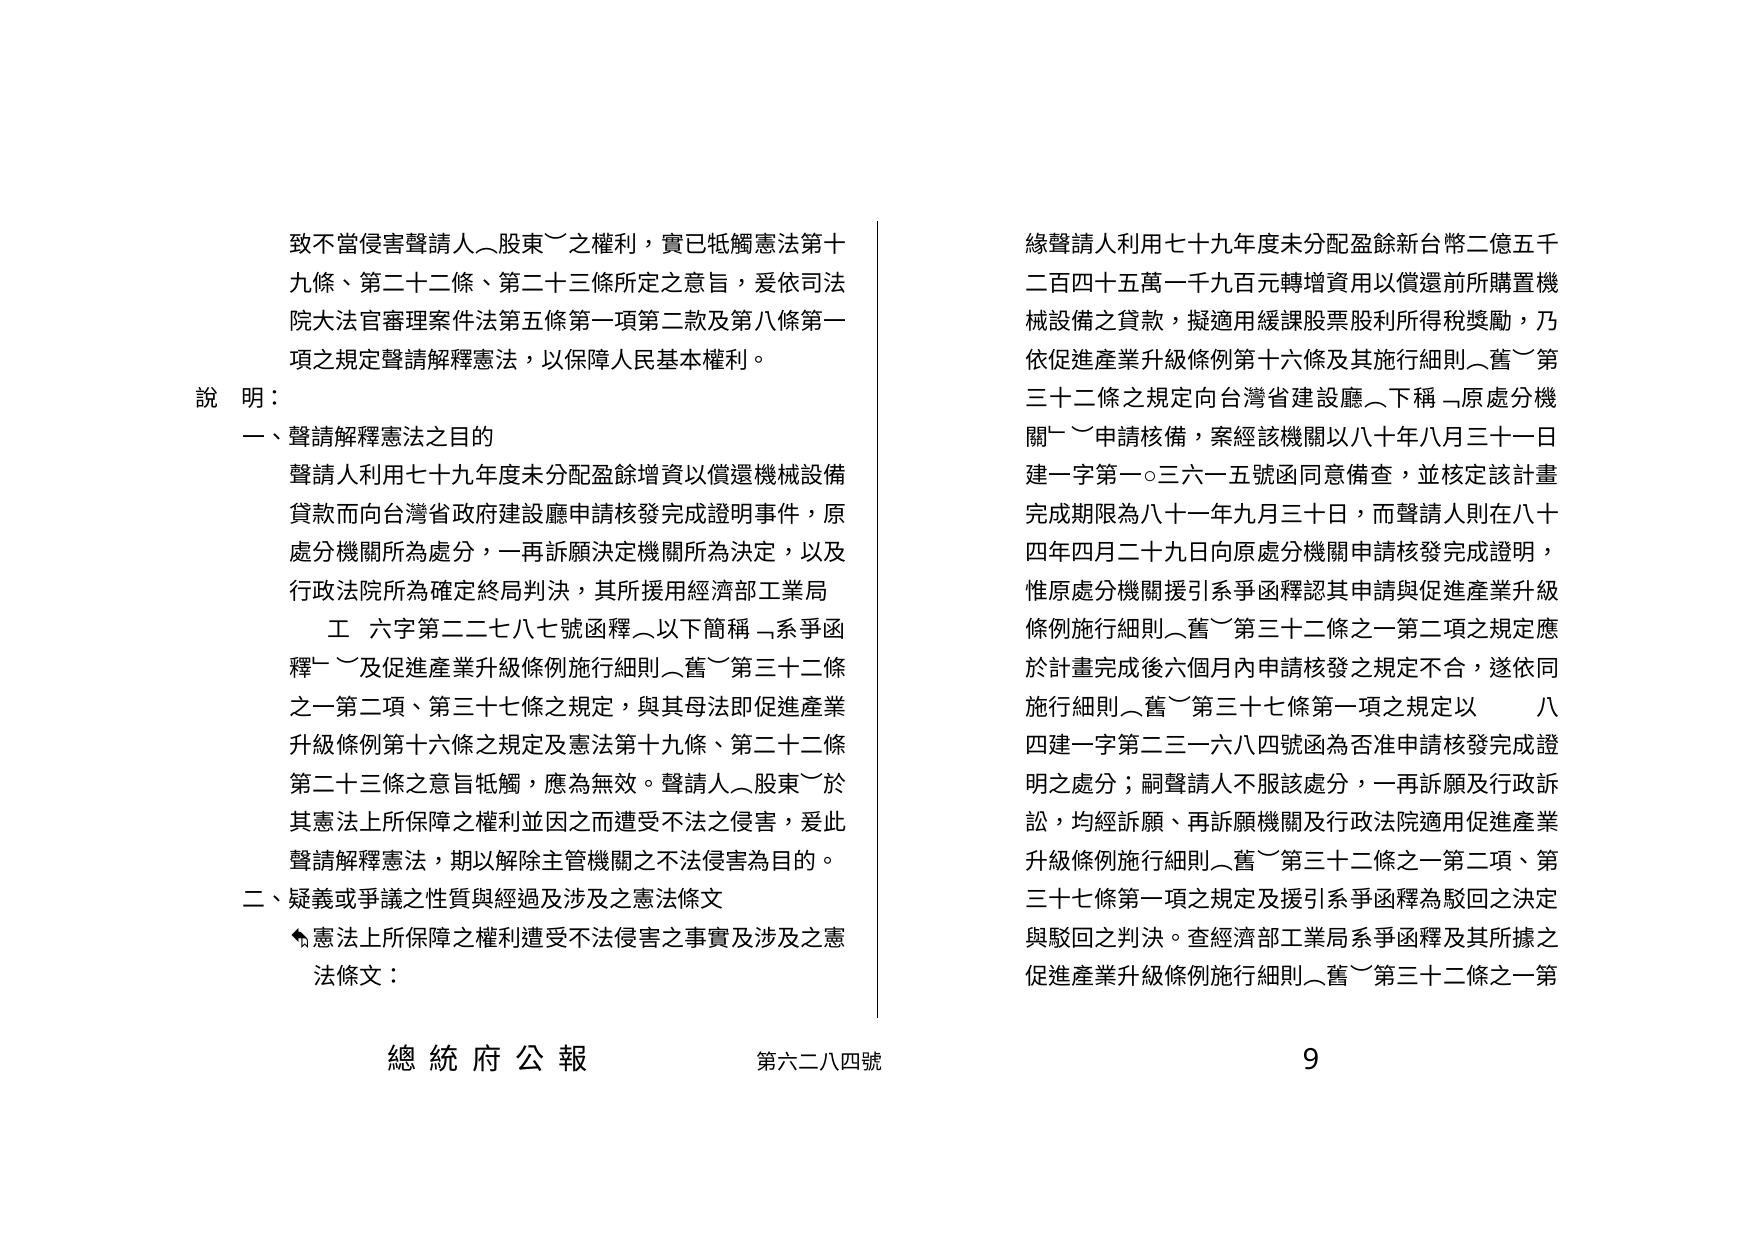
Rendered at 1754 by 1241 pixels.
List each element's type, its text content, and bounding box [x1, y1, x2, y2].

text 聲請人利用七十九年度未分配盈餘增資以償還機械設備貸款而向台灣省政府建設廳申請核發完成證明事件，原處分機關所為處分，一再訴願決定機關所為決定，以及行政法院所為確定終局判決，其所援用經濟部工業局工六字第二二七八七號函釋︵以下簡稱﹁系爭函釋﹂︶及促進產業升級條例施行細則︵舊︶第三十二條之一第二項、第三十七條之規定，與其母法即促進產業升級條例第十六條之規定及憲法第十九條、第二十二條、第二十三條之意旨牴觸，應為無效。聲請人︵股東︶於其憲法上所保障之權利並因之而遭受不法之侵害，爰此聲請解釋憲法，期以解除主管機關之不法侵害為目的。 [289, 453, 847, 877]
text 說 明： [195, 376, 847, 414]
text 主 旨：聲請人統一實業股份有限公司因利用七十九年度未分配盈餘轉增資償還機械設備貸款申請核發完成證明事件，經行政法院以八十五年度判字第一九一八號判決適用促進產業升級條例施行細則第三十八條︵修正前第三十二條之一︶、第四十七條︵修正前第三十七條︶之規定及援引經濟部工業局工六字第二二七八七號函釋而為維持原行政處分及訴願、再訴願決定之確定終局判決，致不當侵害聲請人︵股東︶之權利，實已牴觸憲法第十九條、第二十二條、第二十三條所定之意旨，爰依司法院大法官審理案件法第五條第一項第二款及第八條第一項之規定聲請解釋憲法，以保障人民基本權利。 [195, 222, 847, 376]
text 一、聲請解釋憲法之目的 [242, 414, 847, 453]
text 二、疑義或爭議之性質與經過及涉及之憲法條文 [242, 877, 847, 915]
text 憲法上所保障之權利遭受不法侵害之事實及涉及之憲法條文： [289, 915, 847, 992]
text 緣聲請人利用七十九年度未分配盈餘新台幣二億五千二百四十五萬一千九百元轉增資用以償還前所購置機械設備之貸款，擬適用緩課股票股利所得稅獎勵，乃依促進產業升級條例第十六條及其施行細則︵舊︶第三十二條之規定向台灣省建設廳︵下稱﹁原處分機關﹂︶申請核備，案經該機關以八十年八月三十一日建一字第一○三六一五號函同意備查，並核定該計畫完成期限為八十一年九月三十日，而聲請人則在八十四年四月二十九日向原處分機關申請核發完成證明，惟原處分機關援引系爭函釋認其申請與促進產業升級條例施行細則︵舊︶第三十二條之一第二項之規定應於計畫完成後六個月內申請核發之規定不合，遂依同施行細則︵舊︶第三十七條第一項之規定以八四建一字第二三一六八四號函為否准申請核發完成證明之處分；嗣聲請人不服該處分，一再訴願及行政訴訟，均經訴願、再訴願機關及行政法院適用促進產業升級條例施行細則︵舊︶第三十二條之一第二項、第三十七條第一項之規定及援引系爭函釋為駁回之決定與駁回之判決。查經濟部工業局系爭函釋及其所據之促進產業升級條例施行細則︵舊︶第三十二條之一第二項及第三十七條第一項之規定乃屬行政命令、法規命令，而與其母法即促進產業升級條例第十六條之規定及憲法第十九條、第二十二條、第二十三條之意旨牴觸，應為無效。是其適用援引牴觸法律及憲法之行政命令、法規命令而為否准核發完成證明之處分、決定及確定終局裁判，致聲請人之股東無得依法享受緩課股票股利所得稅之獎勵，顯已不法侵害聲請人︵股東︶於憲法第十九條、第十五條所保障﹁人民有依法律納稅之義務﹂及﹁人民之財產權應予保障﹂之權利。 [1025, 222, 1559, 992]
